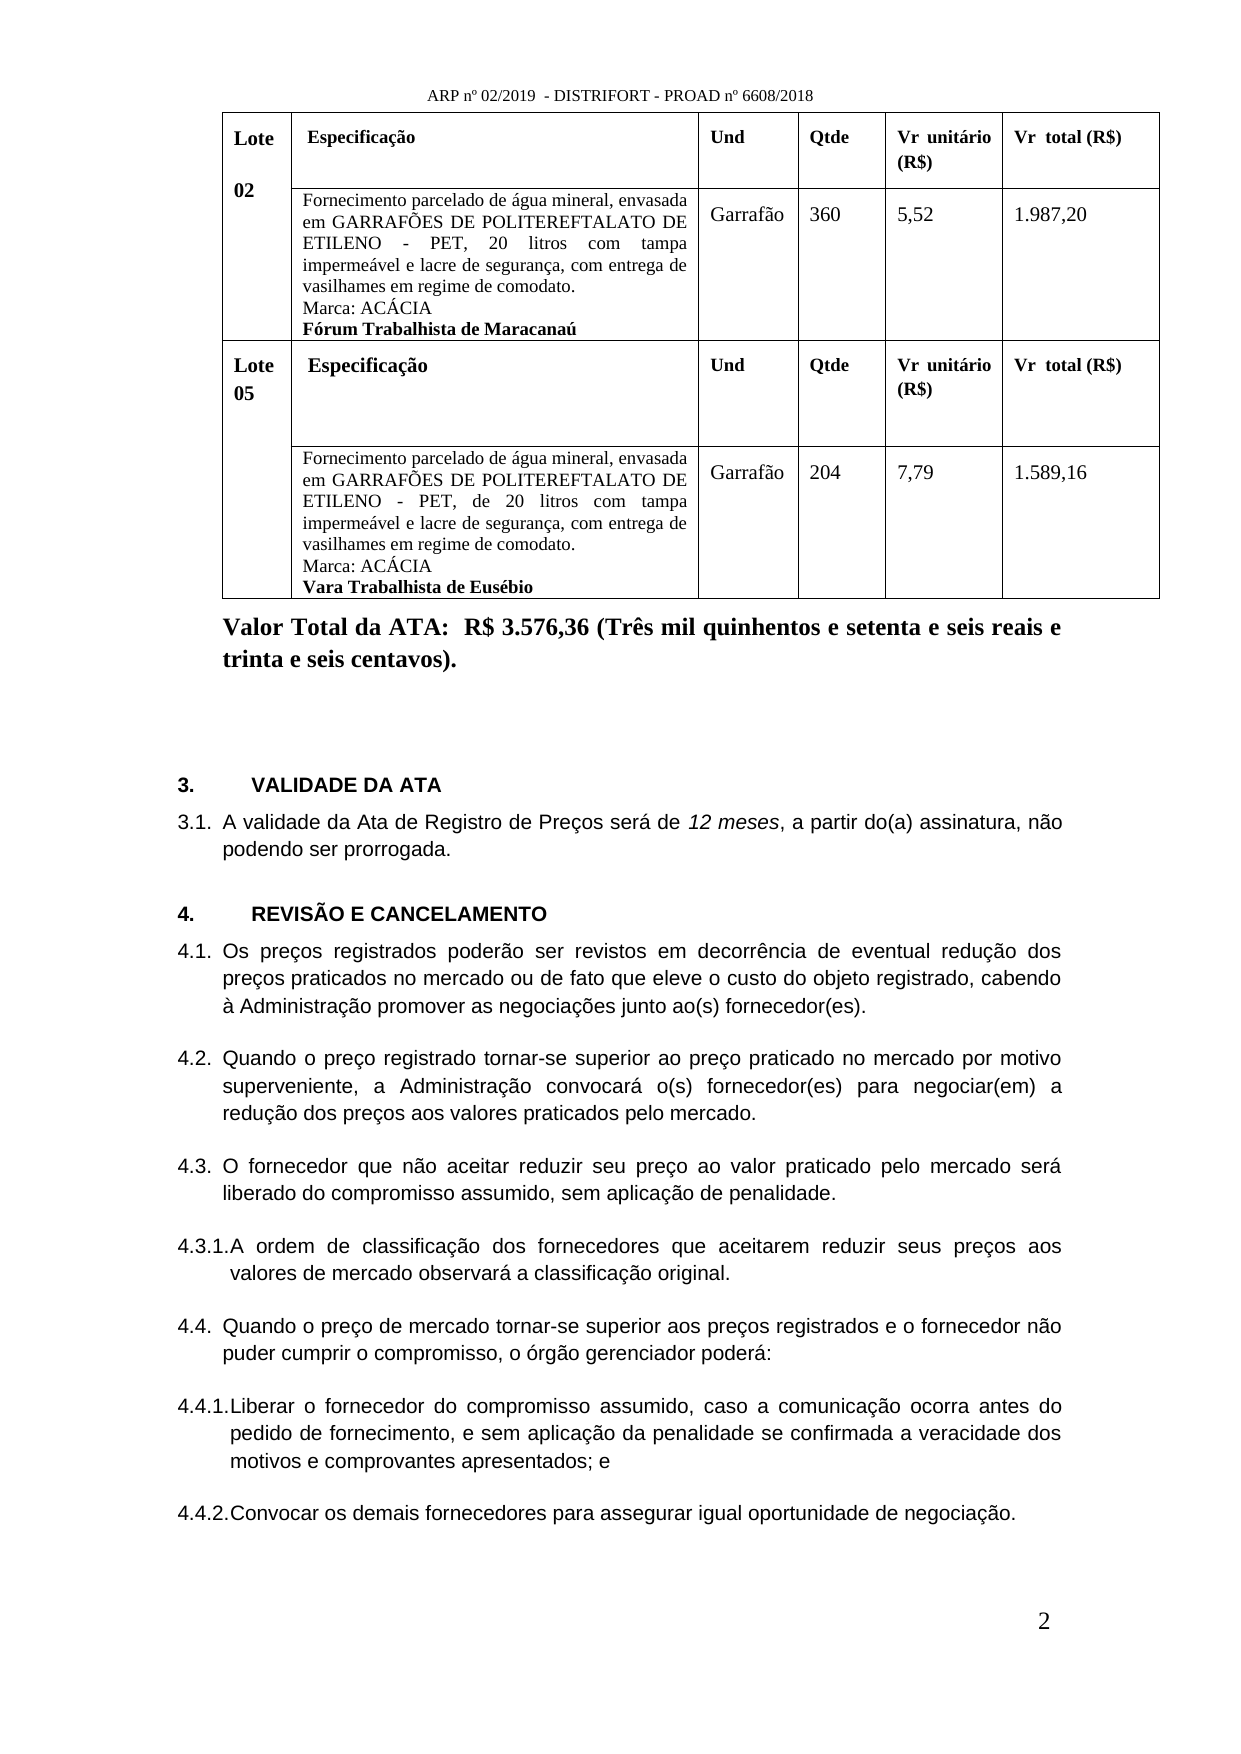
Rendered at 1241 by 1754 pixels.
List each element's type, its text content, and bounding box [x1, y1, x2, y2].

list Convocar os demais fornecedores para assegurar igual oportunidade de negociação. [177, 1501, 1063, 1525]
table_cell Und [699, 341, 798, 446]
table_cell 360 [799, 189, 885, 340]
table_cell Vr total (R$) [1003, 341, 1159, 446]
list O fornecedor que não aceitar reduzir seu preço ao valor praticado pelo mercado será liberado do compromisso assumido, sem aplicação de penalidade. [177, 1153, 1063, 1205]
table_cell Vr total (R$) [1003, 113, 1159, 188]
table_cell Lote 02 [223, 113, 291, 340]
table_cell Vr unitário (R$) [886, 113, 1002, 188]
list REVISÃO E CANCELAMENTO [177, 902, 1066, 926]
table_cell Especificação [292, 341, 698, 446]
table_cell Especificação [292, 113, 698, 188]
table_cell Qtde [799, 341, 885, 446]
list Quando o preço de mercado tornar-se superior aos preços registrados e o fornecedor não puder cumprir o compromisso, o órgão gerenciador poderá: [177, 1313, 1063, 1365]
table_cell 1.589,16 [1003, 447, 1159, 598]
table_cell Fornecimento parcelado de água mineral, envasada em GARRAFÕES DE POLITEREFTALATO DE ETILENO - PET, de 20 litros com tampa impermeável e lacre de segurança, com entrega de vasilhames em regime de comodato. Marca: ACÁCIA Vara Trabalhista de Eusébio [292, 447, 698, 598]
table_cell Und [699, 113, 798, 188]
list Liberar o fornecedor do compromisso assumido, caso a comunicação ocorra antes do pedido de fornecimento, e sem aplicação da penalidade se confirmada a veracidade dos motivos e comprovantes apresentados; e [177, 1393, 1063, 1472]
table_cell 5,52 [886, 189, 1002, 340]
table_cell 204 [799, 447, 885, 598]
text Valor Total da ATA: R$ 3.576,36 (Três mil quinhentos e setenta e seis reais e trinta e seis centavos). [222, 612, 1063, 673]
list VALIDADE DA ATA [177, 773, 1066, 797]
table_cell Fornecimento parcelado de água mineral, envasada em GARRAFÕES DE POLITEREFTALATO DE ETILENO - PET, 20 litros com tampa impermeável e lacre de segurança, com entrega de vasilhames em regime de comodato. Marca: ACÁCIA Fórum Trabalhista de Maracanaú [292, 189, 698, 340]
list Quando o preço registrado tornar-se superior ao preço praticado no mercado por motivo superveniente, a Administração convocará o(s) fornecedor(es) para negociar(em) a redução dos preços aos valores praticados pelo mercado. [177, 1046, 1063, 1125]
table_cell Vr unitário (R$) [886, 341, 1002, 446]
table_cell 7,79 [886, 447, 1002, 598]
table_cell Garrafão [699, 189, 798, 340]
list A ordem de classificação dos fornecedores que aceitarem reduzir seus preços aos valores de mercado observará a classificação original. [177, 1233, 1063, 1285]
list A validade da Ata de Registro de Preços será de 12 meses, a partir do(a) assinatura, não podendo ser prorrogada. [177, 809, 1063, 861]
table_cell Lote05 [223, 341, 291, 598]
list Os preços registrados poderão ser revistos em decorrência de eventual redução dos preços praticados no mercado ou de fato que eleve o custo do objeto registrado, cabendo à Administração promover as negociações junto ao(s) fornecedor(es). [177, 938, 1063, 1017]
table_cell 1.987,20 [1003, 189, 1159, 340]
table_cell Qtde [799, 113, 885, 188]
table_cell Garrafão [699, 447, 798, 598]
